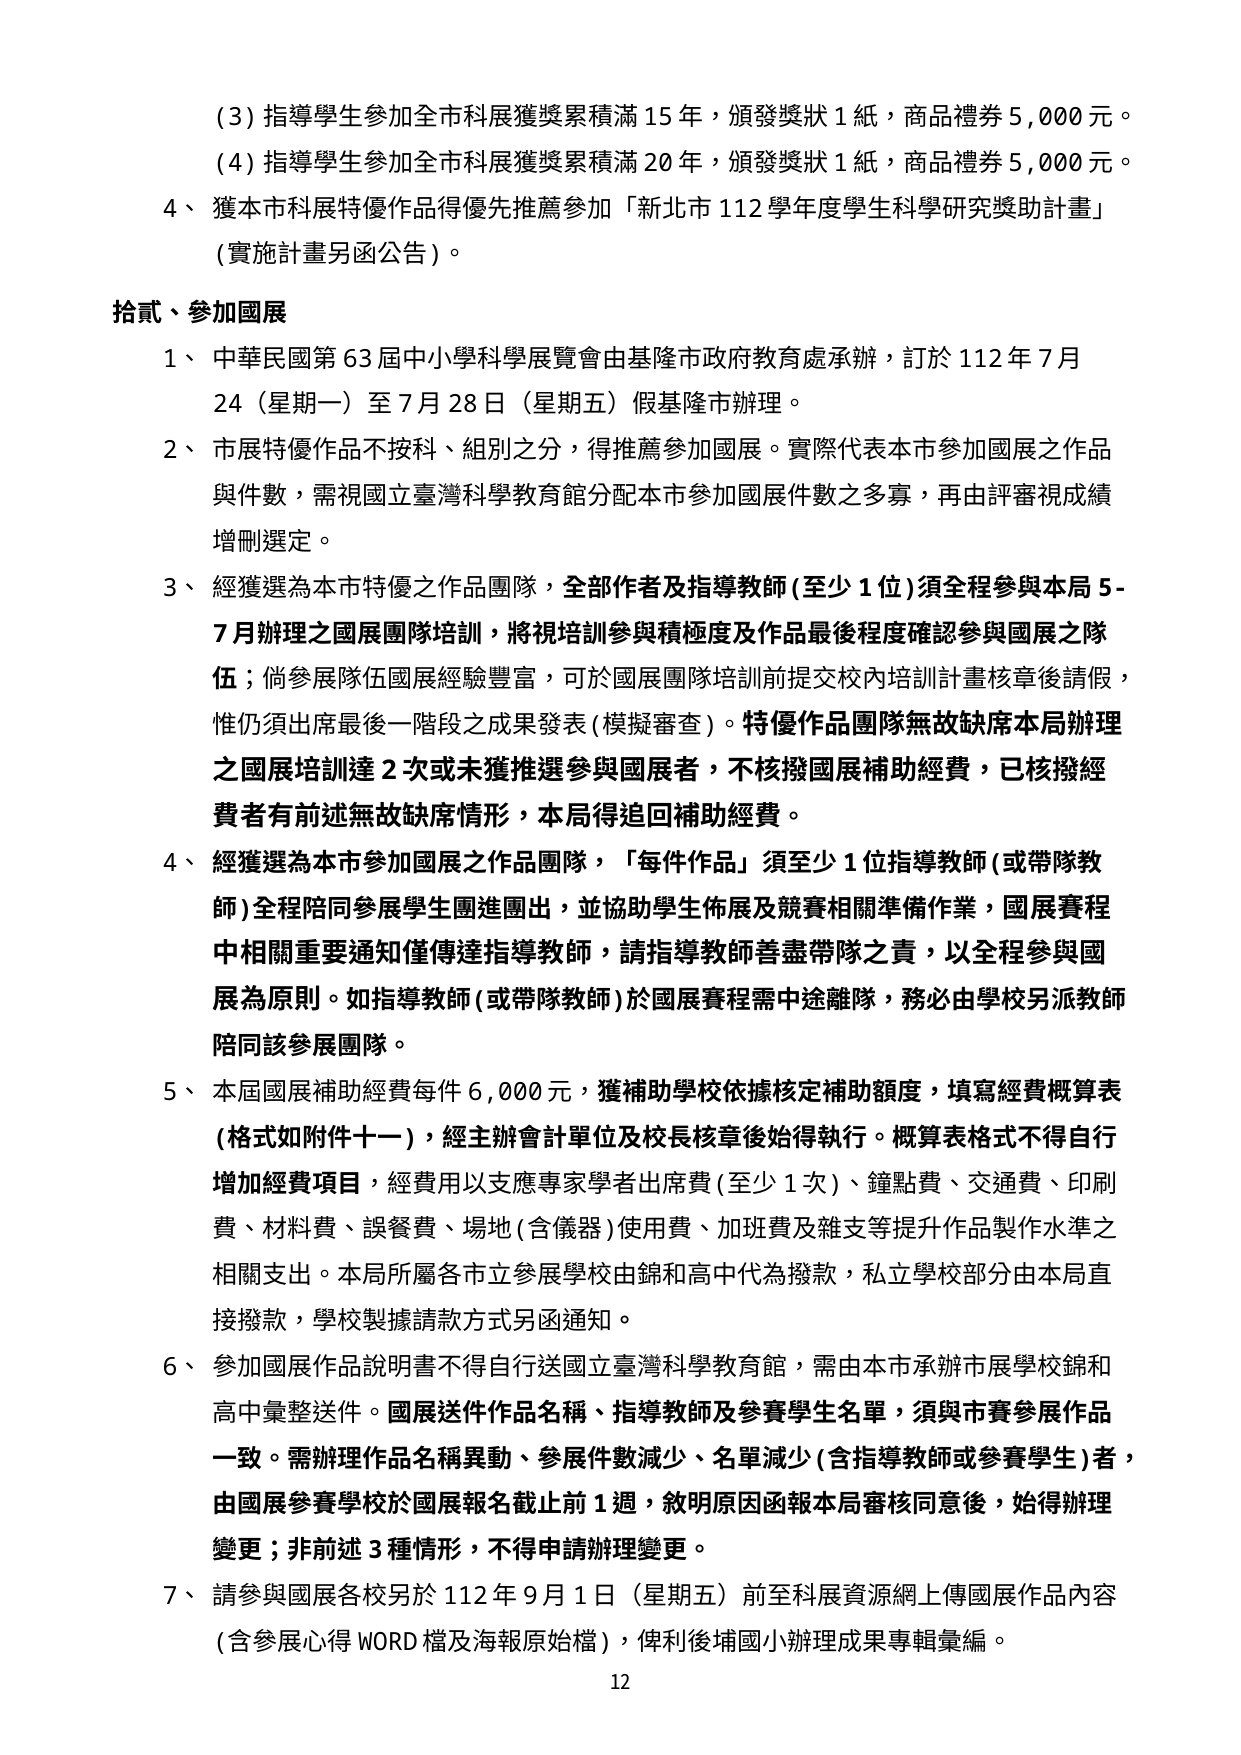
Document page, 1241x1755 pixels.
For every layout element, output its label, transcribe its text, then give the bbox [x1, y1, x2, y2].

subtitle 拾貳、參加國展 [112, 284, 1128, 330]
list 經獲選為本市參加國展之作品團隊，「每件作品」須至少1位指導教師(或帶隊教師)全程陪同參展學生團進團出，並協助學生佈展及競賽相關準備作業，國展賽程中相關重要通知僅傳達指導教師，請指導教師善盡帶隊之責，以全程參與國展為原則。如指導教師(或帶隊教師)於國展賽程需中途離隊，務必由學校另派教師陪同該參展團隊。 [162, 834, 1128, 1064]
list 指導學生參加全市科展獲獎累積滿20年，頒發獎狀1紙，商品禮券5,000元。 [213, 134, 1128, 180]
list 本屆國展補助經費每件6,000元，獲補助學校依據核定補助額度，填寫經費概算表(格式如附件十一)，經主辦會計單位及校長核章後始得執行。概算表格式不得自行增加經費項目，經費用以支應專家學者出席費(至少1次)、鐘點費、交通費、印刷費、材料費、誤餐費、場地(含儀器)使用費、加班費及雜支等提升作品製作水準之相關支出。本局所屬各市立參展學校由錦和高中代為撥款，私立學校部分由本局直接撥款，學校製據請款方式另函通知。 [162, 1064, 1128, 1339]
list 經獲選為本市特優之作品團隊，全部作者及指導教師(至少1位)須全程參與本局5-7月辦理之國展團隊培訓，將視培訓參與積極度及作品最後程度確認參與國展之隊伍；倘參展隊伍國展經驗豐富，可於國展團隊培訓前提交校內培訓計畫核章後請假，惟仍須出席最後一階段之成果發表(模擬審查)。特優作品團隊無故缺席本局辦理之國展培訓達2次或未獲推選參與國展者，不核撥國展補助經費，已核撥經費者有前述無故缺席情形，本局得追回補助經費。 [162, 559, 1128, 834]
list 中華民國第63屆中小學科學展覽會由基隆市政府教育處承辦，訂於112年7月24（星期一）至7月28日（星期五）假基隆市辦理。 [162, 330, 1128, 422]
list 市展特優作品不按科、組別之分，得推薦參加國展。實際代表本市參加國展之作品與件數，需視國立臺灣科學教育館分配本市參加國展件數之多寡，再由評審視成績增刪選定。 [162, 422, 1128, 559]
list 參加國展作品說明書不得自行送國立臺灣科學教育館，需由本市承辦市展學校錦和高中彙整送件。國展送件作品名稱、指導教師及參賽學生名單，須與市賽參展作品一致。需辦理作品名稱異動、參展件數減少、名單減少(含指導教師或參賽學生)者，由國展參賽學校於國展報名截止前1週，敘明原因函報本局審核同意後，始得辦理變更；非前述3種情形，不得申請辦理變更。 [162, 1339, 1128, 1568]
list 指導學生參加全市科展獲獎累積滿15年，頒發獎狀1紙，商品禮券5,000元。 [213, 89, 1128, 134]
list 請參與國展各校另於112年9月1日（星期五）前至科展資源網上傳國展作品內容 (含參展心得WORD檔及海報原始檔)，俾利後埔國小辦理成果專輯彙編。 [162, 1568, 1128, 1659]
list 獲本市科展特優作品得優先推薦參加「新北市112學年度學生科學研究獎助計畫」(實施計畫另函公告)。 [162, 180, 1128, 272]
